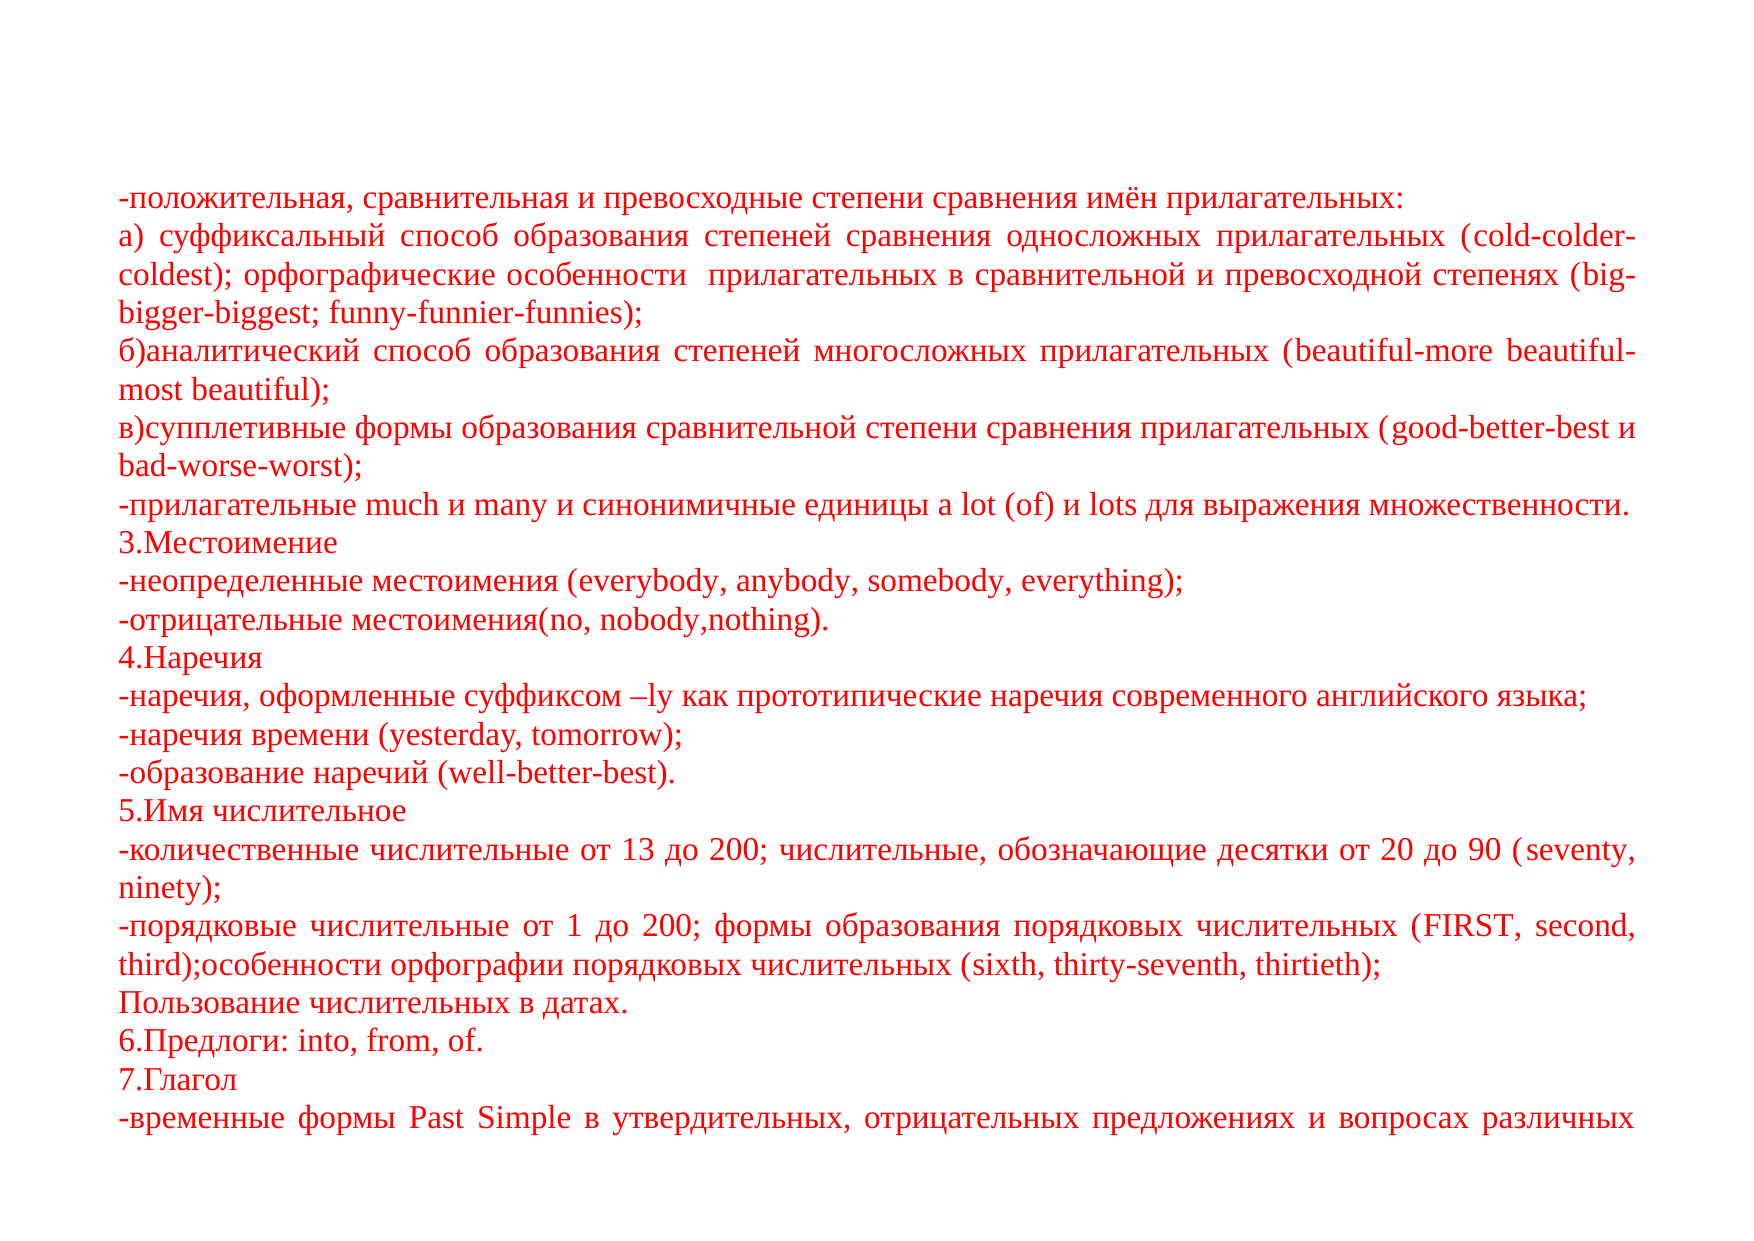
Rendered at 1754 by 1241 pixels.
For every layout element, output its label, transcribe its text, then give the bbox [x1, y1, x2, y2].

text 6.Предлоги: into, from, of. [118, 1021, 1636, 1059]
text 7.Глагол [118, 1059, 1636, 1097]
text -отрицательные местоимения(no, nobody,nothing). [118, 599, 1636, 637]
text -наречия, оформленные суффиксом –ly как прототипические наречия современного английского языка; [118, 676, 1636, 714]
text -положительная, сравнительная и превосходные степени сравнения имён прилагательных: [118, 177, 1636, 216]
text 3.Местоимение [118, 522, 1636, 561]
text 5.Имя числительное [118, 791, 1636, 829]
text 4.Наречия [118, 637, 1636, 676]
text -порядковые числительные от 1 до 200; формы образования порядковых числительных (FIRST, second, third);особенности орфографии порядковых числительных (sixth, thirty-seventh, thirtieth); [118, 906, 1636, 982]
text -временные формы Past Simple в утвердительных, отрицательных предложениях и вопросах различных [118, 1097, 1636, 1136]
text -прилагательные much и many и синонимичные единицы a lot (of) и lots для выражения множественности. [118, 484, 1636, 522]
text -неопределенные местоимения (everybody, anybody, somebody, everything); [118, 561, 1636, 599]
text Пользование числительных в датах. [118, 982, 1636, 1021]
text -образование наречий (well-better-best). [118, 752, 1636, 791]
text -количественные числительные от 13 до 200; числительные, обозначающие десятки от 20 до 90 (seventy, ninety); [118, 829, 1636, 906]
text а) суффиксальный способ образования степеней сравнения односложных прилагательных (cold-colder-coldest); орфографические особенности прилагательных в сравнительной и превосходной степенях (big-bigger-biggest; funny-funnier-funnies); [118, 216, 1636, 331]
text -наречия времени (yesterday, tomorrow); [118, 714, 1636, 752]
text в)супплетивные формы образования сравнительной степени сравнения прилагательных (good-better-best и bad-worse-worst); [118, 407, 1636, 484]
text б)аналитический способ образования степеней многосложных прилагательных (beautiful-more beautiful-most beautiful); [118, 331, 1636, 407]
